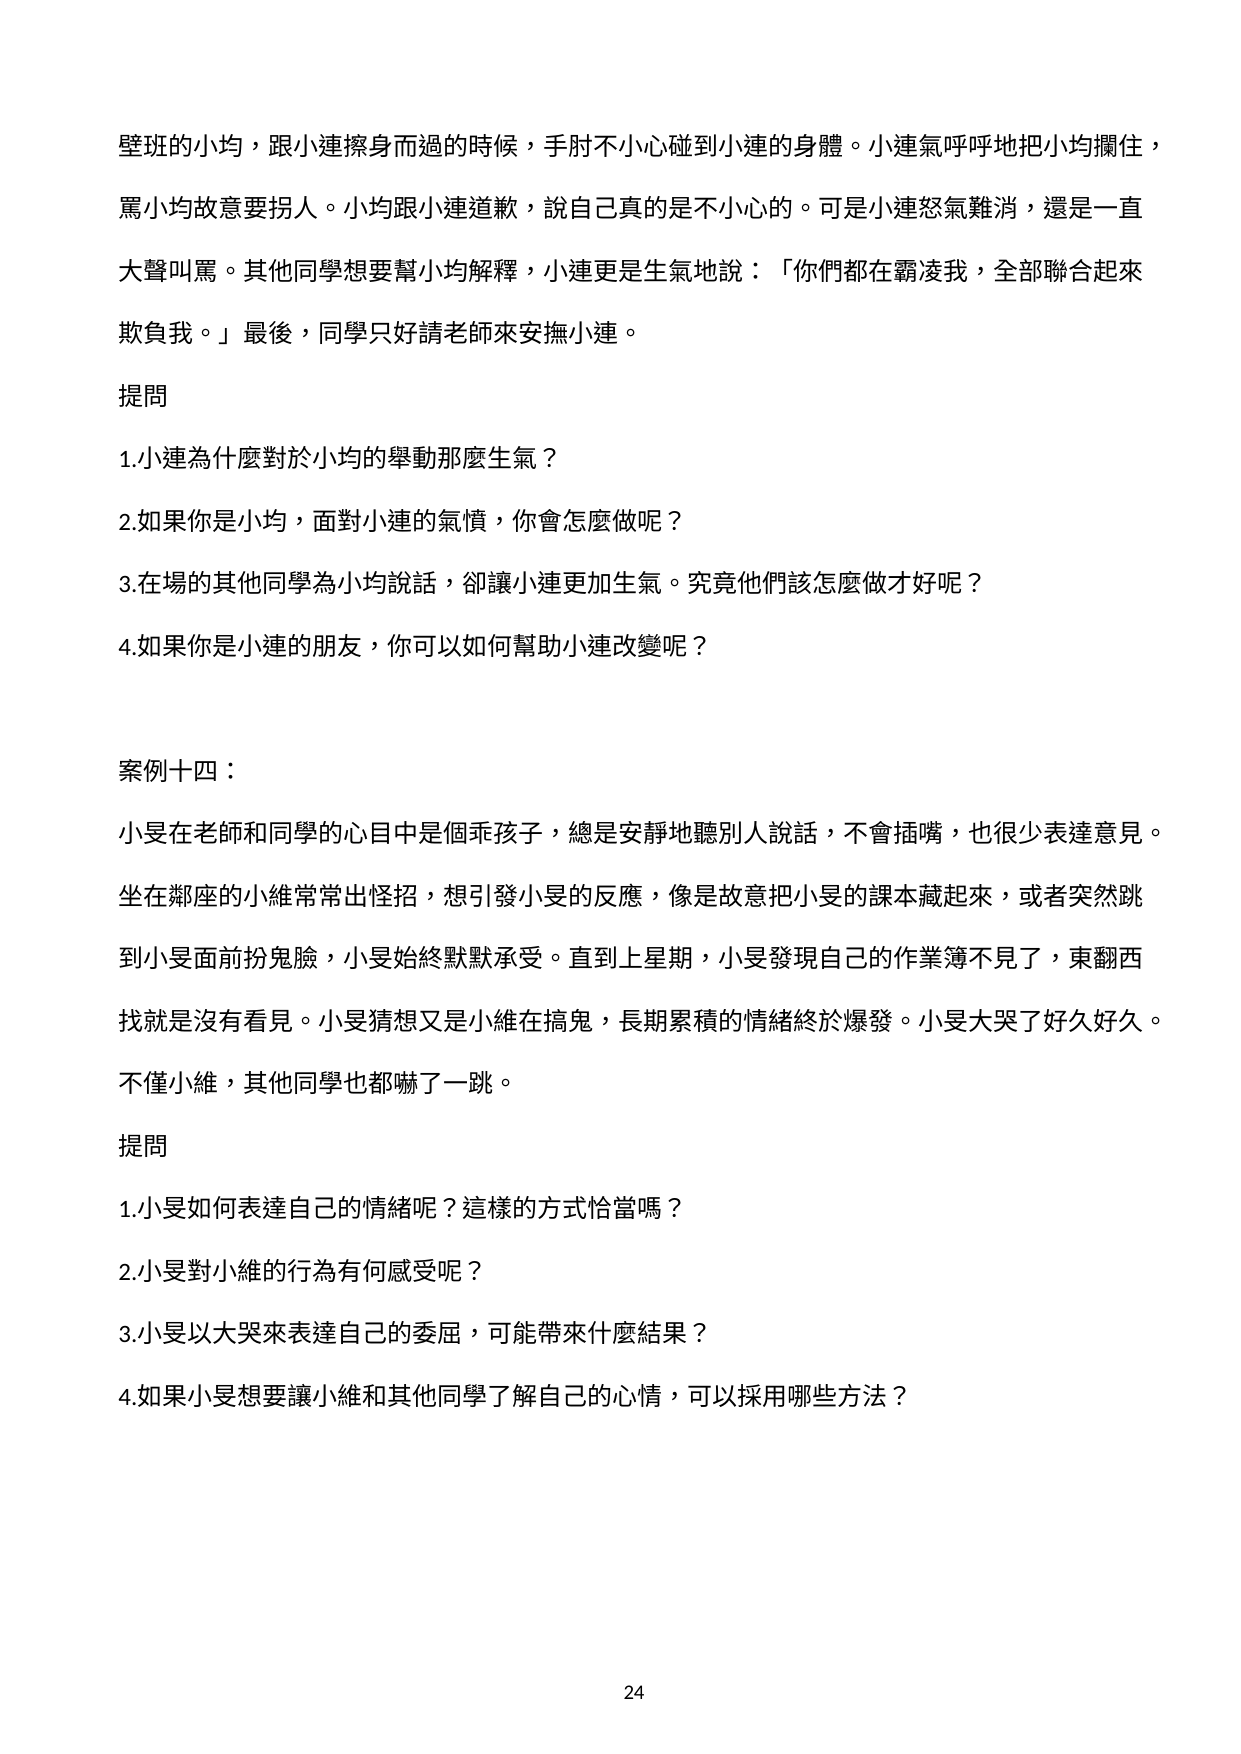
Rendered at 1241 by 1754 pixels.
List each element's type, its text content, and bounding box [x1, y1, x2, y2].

text 3.在場的其他同學為小均說話，卻讓小連更加生氣。究竟他們該怎麼做才好呢？ [118, 540, 1150, 602]
text 4.如果你是小連的朋友，你可以如何幫助小連改變呢？ [118, 602, 1150, 665]
text 2.如果你是小均，面對小連的氣憤，你會怎麼做呢？ [118, 477, 1150, 540]
text 小連平時跟同學相處還不錯，只是有個不太好的習慣，就是遇到挫折會情緒失控。 像是昨天隔壁班的小均，跟小連擦身而過的時候，手肘不小心碰到小連的身體。小連氣呼呼地把小均攔住，罵小均故意要拐人。小均跟小連道歉，說自己真的是不小心的。可是小連怒氣難消，還是一直大聲叫罵。其他同學想要幫小均解釋，小連更是生氣地說：「你們都在霸凌我，全部聯合起來欺負我。」最後，同學只好請老師來安撫小連。 [118, 102, 1150, 352]
text 4.如果小旻想要讓小維和其他同學了解自己的心情，可以採用哪些方法？ [118, 1352, 1150, 1415]
text 小旻在老師和同學的心目中是個乖孩子，總是安靜地聽別人說話，不會插嘴，也很少表達意見。坐在鄰座的小維常常出怪招，想引發小旻的反應，像是故意把小旻的課本藏起來，或者突然跳到小旻面前扮鬼臉，小旻始終默默承受。直到上星期，小旻發現自己的作業簿不見了，東翻西找就是沒有看見。小旻猜想又是小維在搞鬼，長期累積的情緒終於爆發。小旻大哭了好久好久。不僅小維，其他同學也都嚇了一跳。 [118, 790, 1150, 1102]
text 1.小旻如何表達自己的情緒呢？這樣的方式恰當嗎？ [118, 1165, 1150, 1227]
text 3.小旻以大哭來表達自己的委屈，可能帶來什麼結果？ [118, 1290, 1150, 1352]
text 提問 [118, 1102, 1150, 1165]
text 1.小連為什麼對於小均的舉動那麼生氣？ [118, 415, 1150, 477]
text 2.小旻對小維的行為有何感受呢？ [118, 1227, 1150, 1290]
text 案例十四： [118, 727, 1150, 790]
text 提問 [118, 352, 1150, 415]
